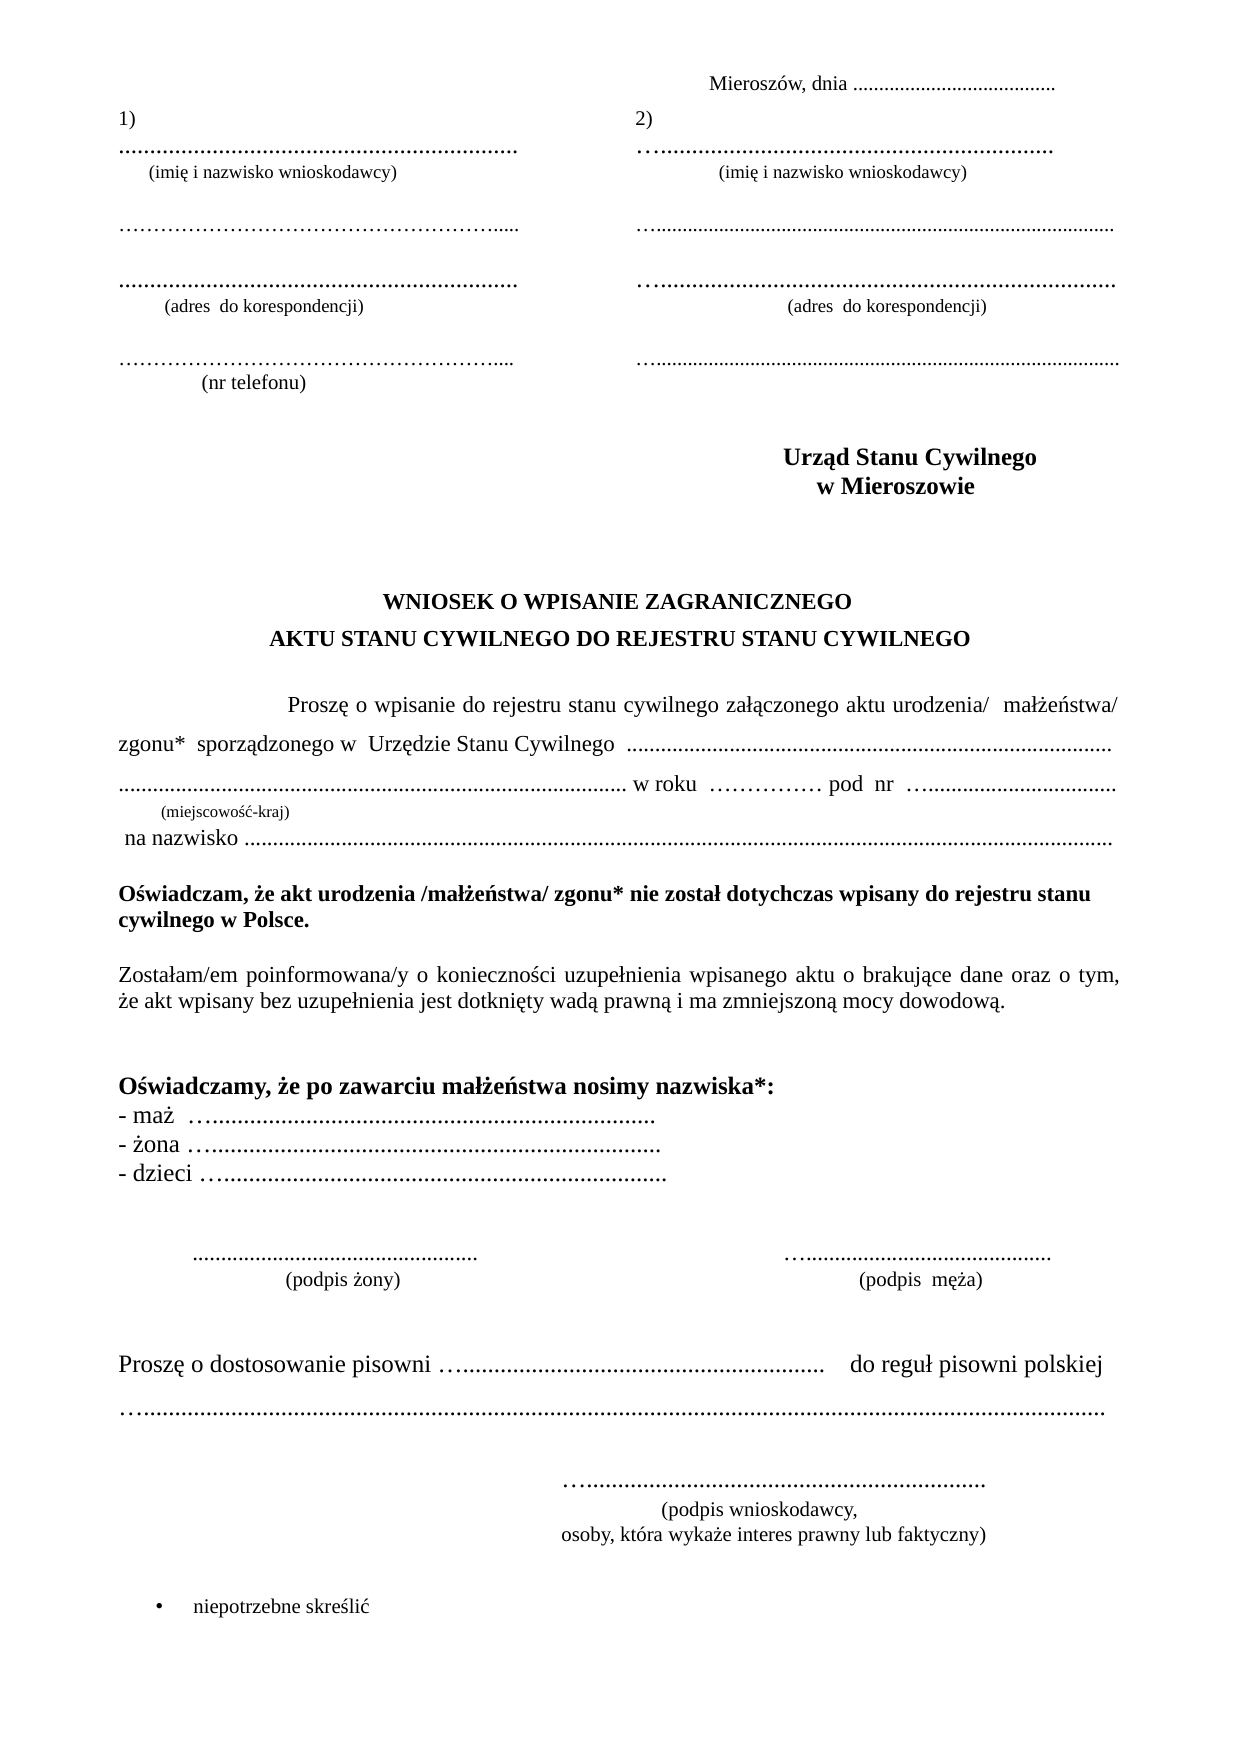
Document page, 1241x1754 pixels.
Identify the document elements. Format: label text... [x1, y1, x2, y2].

text (podpis żony) (podpis męża) [118, 1266, 1122, 1292]
text Proszę o dostosowanie pisowni ….......................................................... do reguł pisowni polskiej [118, 1349, 1122, 1378]
text (miejscowość-kraj) [118, 796, 1122, 822]
text WNIOSEK O WPISANIE ZAGRANICZNEGO [118, 588, 1122, 615]
text - dzieci …....................................................................... [118, 1158, 1122, 1186]
text Proszę o wpisanie do rejestru stanu cywilnego załączonego aktu urodzenia/ małżeństwa/ zgonu* sporządzonego w Urzędzie Stanu Cywilnego ..................................................................................... [118, 691, 1122, 756]
text (podpis wnioskodawcy, [118, 1493, 1122, 1522]
text ……………………………………………….... …......................................................................................... [118, 346, 1122, 370]
text ………………………………………………..... …........................................................................................ [118, 211, 1122, 236]
text ….......................................................................................................................................................... [118, 1392, 1122, 1421]
subtitle ................................................................ …......................................................................... [118, 264, 1122, 293]
text …................................................................ [118, 1464, 1122, 1493]
text - żona …........................................................................ [118, 1129, 1122, 1158]
text Urząd Stanu Cywilnego [635, 442, 1122, 471]
text Mieroszów, dnia ....................................... [118, 71, 1122, 95]
list niepotrzebne skreślić [156, 1594, 1122, 1618]
text - maż …....................................................................... [118, 1100, 1122, 1129]
text (nr telefonu) [118, 370, 1122, 394]
text AKTU STANU CYWILNEGO DO REJESTRU STANU CYWILNEGO [118, 625, 1122, 651]
text Oświadczam, że akt urodzenia /małżeństwa/ zgonu* nie został dotychczas wpisany do rejestru stanu cywilnego w Polsce. [118, 880, 1122, 932]
text ......................................................................................... w roku …………… pod nr …................................. [118, 769, 1122, 796]
text w Mieroszowie [118, 471, 1122, 499]
subtitle (adres do korespondencji) (adres do korespondencji) [118, 293, 1122, 317]
text (imię i nazwisko wnioskodawcy) (imię i nazwisko wnioskodawcy) [118, 159, 1122, 183]
text osoby, która wykaże interes prawny lub faktyczny) [118, 1522, 1122, 1546]
text .................................................. …........................................... [118, 1239, 1122, 1266]
text na nazwisko ........................................................................................................................................................ [118, 822, 1122, 851]
subtitle ................................................................ …............................................................... [118, 130, 1122, 159]
text Oświadczamy, że po zawarciu małżeństwa nosimy nazwiska*: [118, 1071, 1122, 1100]
text 1) 2) [118, 106, 1122, 130]
text Zostałam/em poinformowana/y o konieczności uzupełnienia wpisanego aktu o brakujące dane oraz o tym, że akt wpisany bez uzupełnienia jest dotknięty wadą prawną i ma zmniejszoną mocy dowodową. [118, 961, 1122, 1014]
